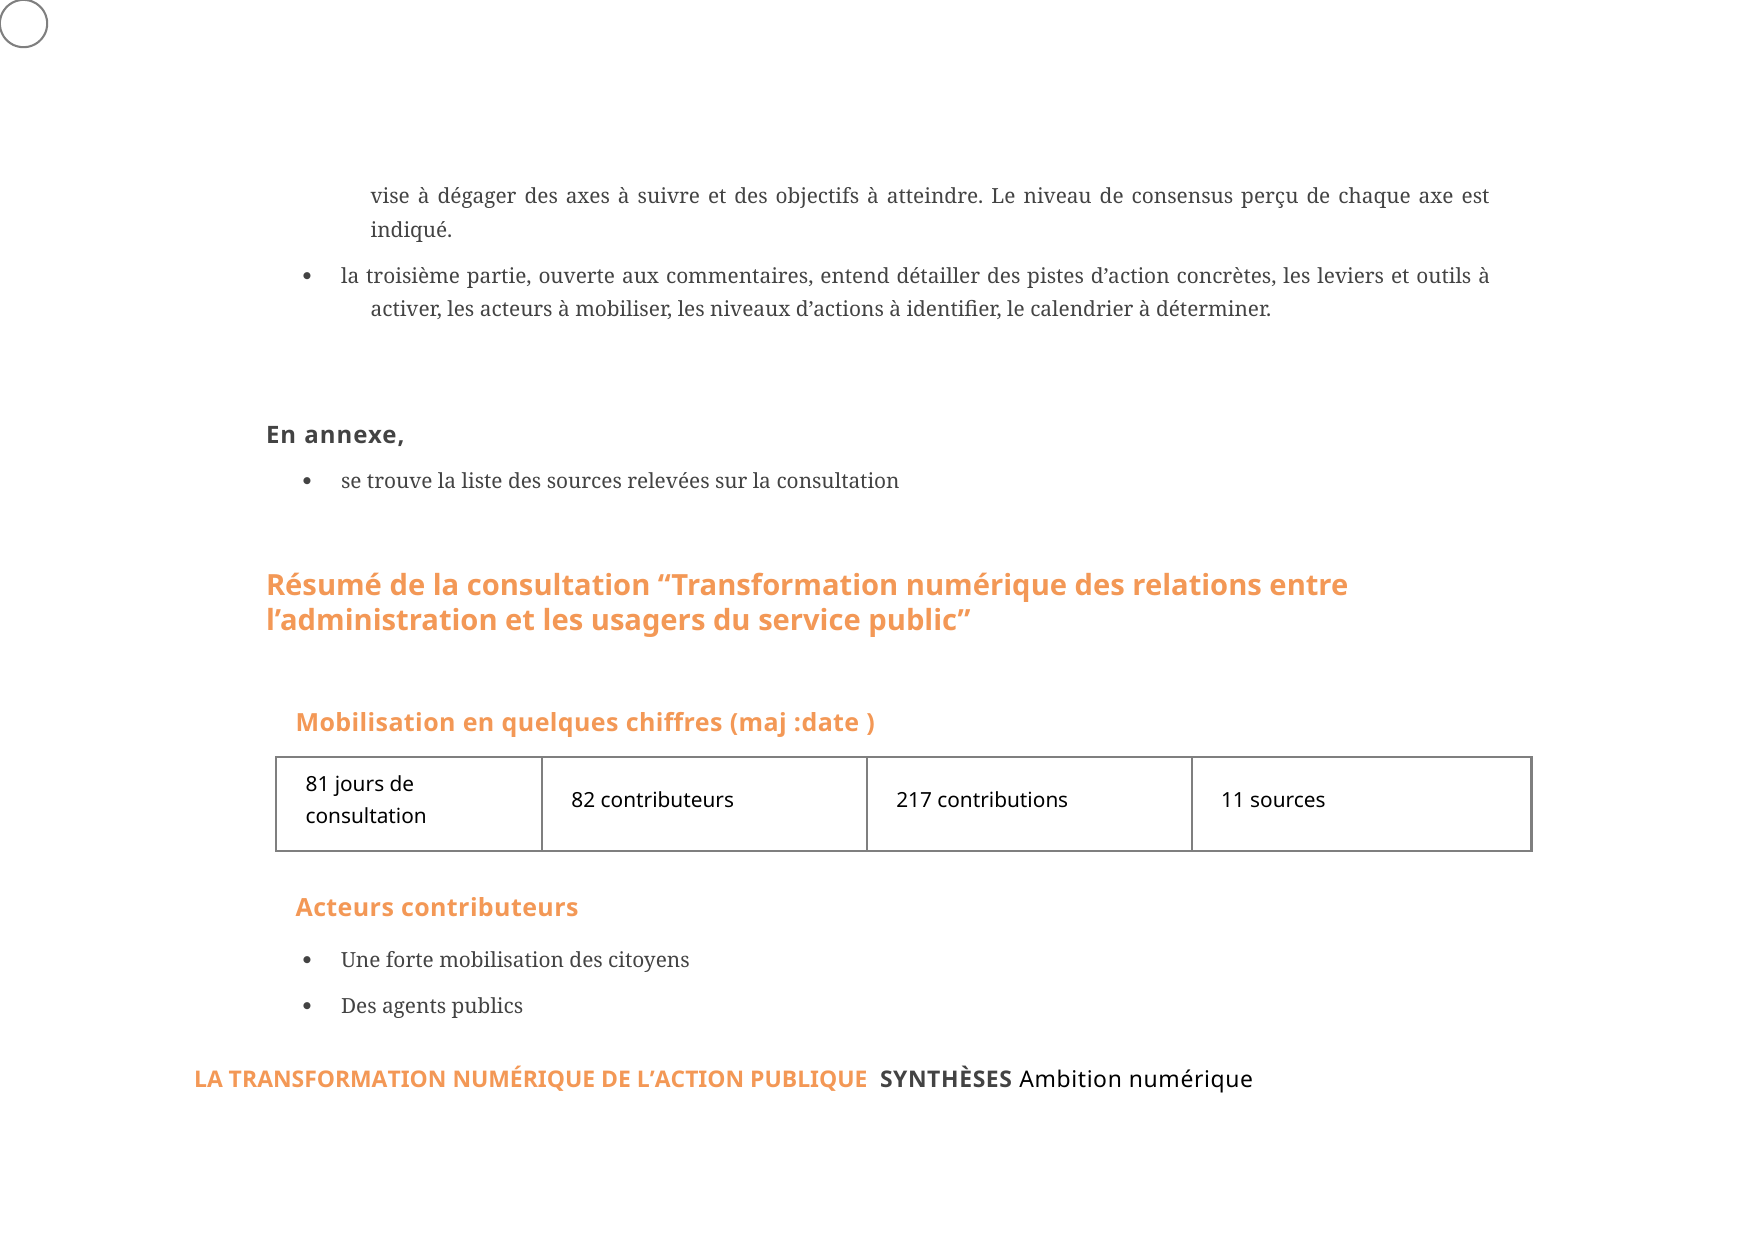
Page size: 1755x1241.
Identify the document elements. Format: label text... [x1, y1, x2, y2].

table_header 81 jours de consultation [277, 758, 541, 850]
list Des agents publics [303, 987, 1492, 1020]
list Une forte mobilisation des citoyens [303, 941, 1492, 974]
text Acteurs contributeurs [295, 889, 1492, 924]
text Mobilisation en quelques chiffres (maj :date ) [295, 704, 1492, 739]
text Résumé de la consultation “Transformation numérique des relations entre l’administration et les usagers du service public” [266, 567, 1492, 637]
table_header 11 sources [1193, 758, 1530, 850]
list vise à dégager des axes à suivre et des objectifs à atteindre. Le niveau de consensus perçu de chaque axe est indiqué. [303, 177, 1492, 244]
table_header 217 contributions [868, 758, 1191, 850]
table_header 82 contributeurs [543, 758, 866, 850]
text En annexe, [266, 418, 1551, 451]
list se trouve la liste des sources relevées sur la consultation [303, 462, 1492, 495]
list la troisième partie, ouverte aux commentaires, entend détailler des pistes d’action concrètes, les leviers et outils à activer, les acteurs à mobiliser, les niveaux d’actions à identifier, le calendrier à déterminer. [303, 256, 1492, 323]
